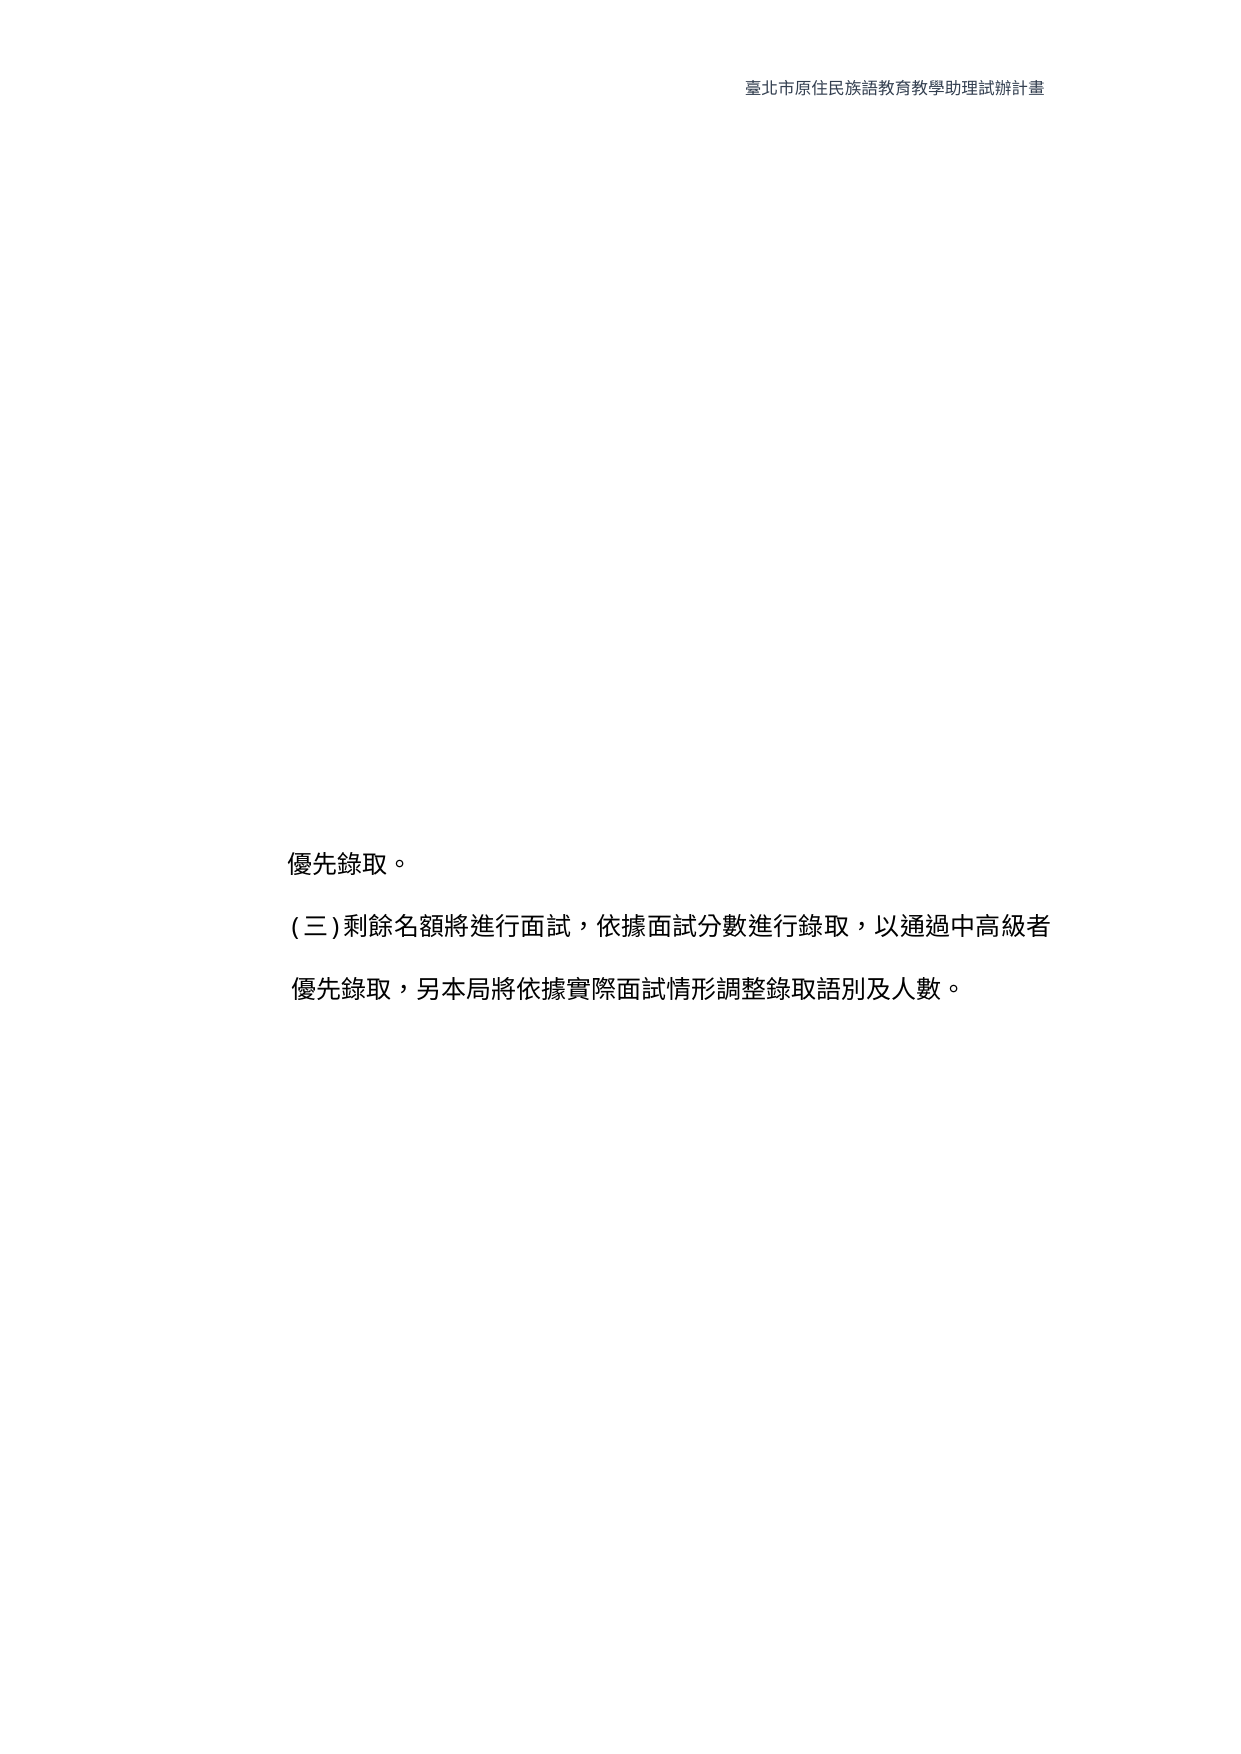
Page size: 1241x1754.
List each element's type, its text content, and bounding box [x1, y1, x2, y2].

text 優先錄取。 [287, 821, 1053, 883]
text (三)剩餘名額將進行面試，依據面試分數進行錄取，以通過中高級者優先錄取，另本局將依據實際面試情形調整錄取語別及人數。 [287, 883, 1053, 1008]
